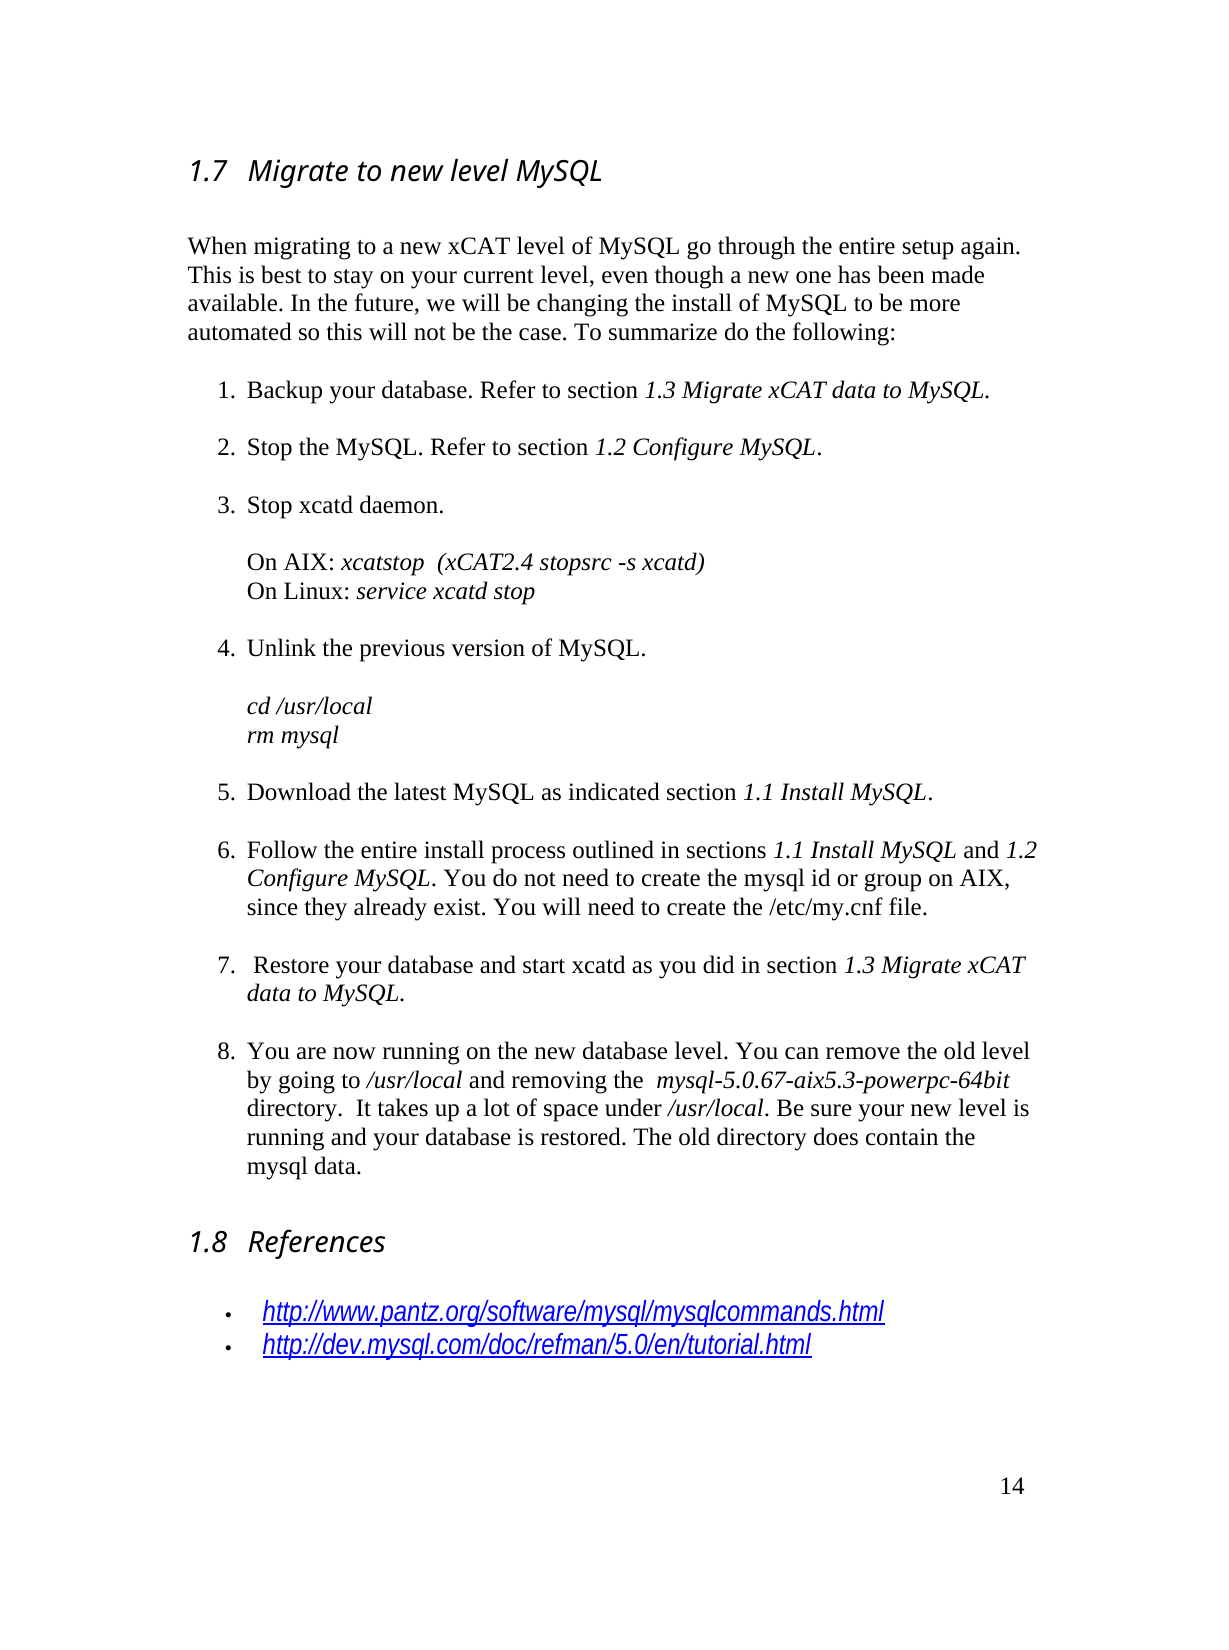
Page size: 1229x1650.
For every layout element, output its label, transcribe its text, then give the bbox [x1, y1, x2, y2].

list http://www.pantz.org/software/mysql/mysqlcommands.html [225, 1294, 1041, 1327]
list Stop xcatd daemon. On AIX: xcatstop (xCAT2.4 stopsrc -s xcatd) On Linux: service xcatd stop [217, 490, 1041, 633]
subtitle References [187, 1221, 1041, 1261]
list Unlink the previous version of MySQL. cd /usr/local rm mysql [217, 633, 1041, 777]
list Restore your database and start xcatd as you did in section 1.3 Migrate xCAT data to MySQL. [217, 950, 1041, 1036]
list Stop the MySQL. Refer to section 1.2 Configure MySQL. [217, 432, 1041, 490]
list You are now running on the new database level. You can remove the old level by going to /usr/local and removing the mysql-5.0.67-aix5.3-powerpc-64bit directory. It takes up a lot of space under /usr/local. Be sure your new level is running and your database is restored. The old directory does contain the mysql data. [217, 1036, 1041, 1180]
list http://dev.mysql.com/doc/refman/5.0/en/tutorial.html [225, 1327, 1041, 1361]
list Download the latest MySQL as indicated section 1.1 Install MySQL. [217, 777, 1041, 835]
subtitle Migrate to new level MySQL [187, 150, 1041, 190]
list Follow the entire install process outlined in sections 1.1 Install MySQL and 1.2 Configure MySQL. You do not need to create the mysql id or group on AIX, since they already exist. You will need to create the /etc/my.cnf file. [217, 835, 1041, 950]
text When migrating to a new xCAT level of MySQL go through the entire setup again. This is best to stay on your current level, even though a new one has been made available. In the future, we will be changing the install of MySQL to be more automated so this will not be the case. To summarize do the following: [187, 231, 1041, 346]
list Backup your database. Refer to section 1.3 Migrate xCAT data to MySQL. [217, 375, 1041, 432]
